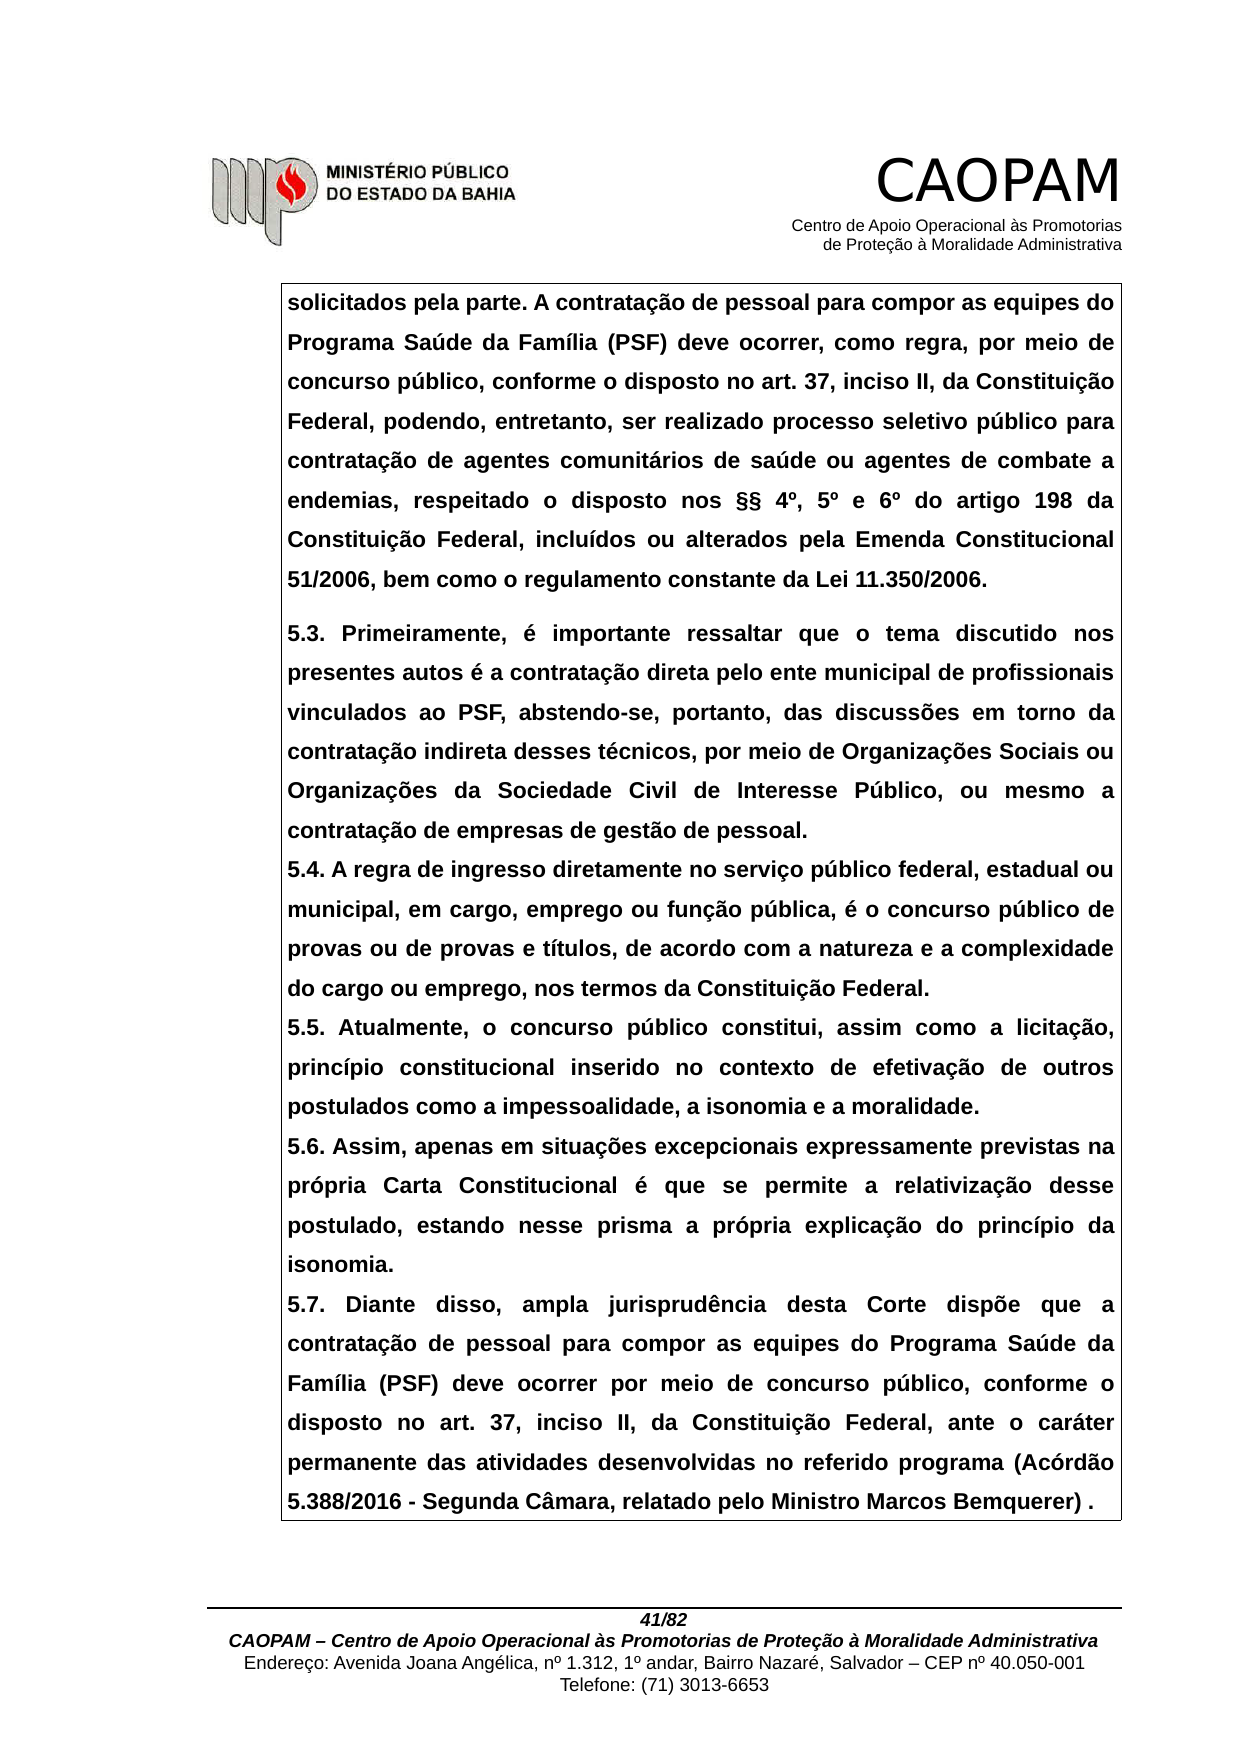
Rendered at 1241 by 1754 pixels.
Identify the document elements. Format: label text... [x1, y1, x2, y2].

table_header solicitados pela parte. A contratação de pessoal para compor as equipes do Programa Saúde da Família (PSF) deve ocorrer, como regra, por meio de concurso público, conforme o disposto no art. 37, inciso II, da Constituição Federal, podendo, entretanto, ser realizado processo seletivo público para contratação de agentes comunitários de saúde ou agentes de combate a endemias, respeitado o disposto nos §§ 4º, 5º e 6º do artigo 198 da Constituição Federal, incluídos ou alterados pela Emenda Constitucional 51/2006, bem como o regulamento constante da Lei 11.350/2006. 5.3. Primeiramente, é importante ressaltar que o tema discutido nos presentes autos é a contratação direta pelo ente municipal de profissionais vinculados ao PSF, abstendo-se, portanto, das discussões em torno da contratação indireta desses técnicos, por meio de Organizações Sociais ou Organizações da Sociedade Civil de Interesse Público, ou mesmo a contratação de empresas de gestão de pessoal. 5.4. A regra de ingresso diretamente no serviço público federal, estadual ou municipal, em cargo, emprego ou função pública, é o concurso público de provas ou de provas e títulos, de acordo com a natureza e a complexidade do cargo ou emprego, nos termos da Constituição Federal. 5.5. Atualmente, o concurso público constitui, assim como a licitação, princípio constitucional inserido no contexto de efetivação de outros postulados como a impessoalidade, a isonomia e a moralidade. 5.6. Assim, apenas em situações excepcionais expressamente previstas na própria Carta Constitucional é que se permite a relativização desse postulado, estando nesse prisma a própria explicação do princípio da isonomia. 5.7. Diante disso, ampla jurisprudência desta Corte dispõe que a contratação de pessoal para compor as equipes do Programa Saúde da Família (PSF) deve ocorrer por meio de concurso público, conforme o disposto no art. 37, inciso II, da Constituição Federal, ante o caráter permanente das atividades desenvolvidas no referido programa (Acórdão 5.388/2016 - Segunda Câmara, relatado pelo Ministro Marcos Bemquerer) . [282, 284, 1121, 1520]
picture [200, 153, 535, 253]
